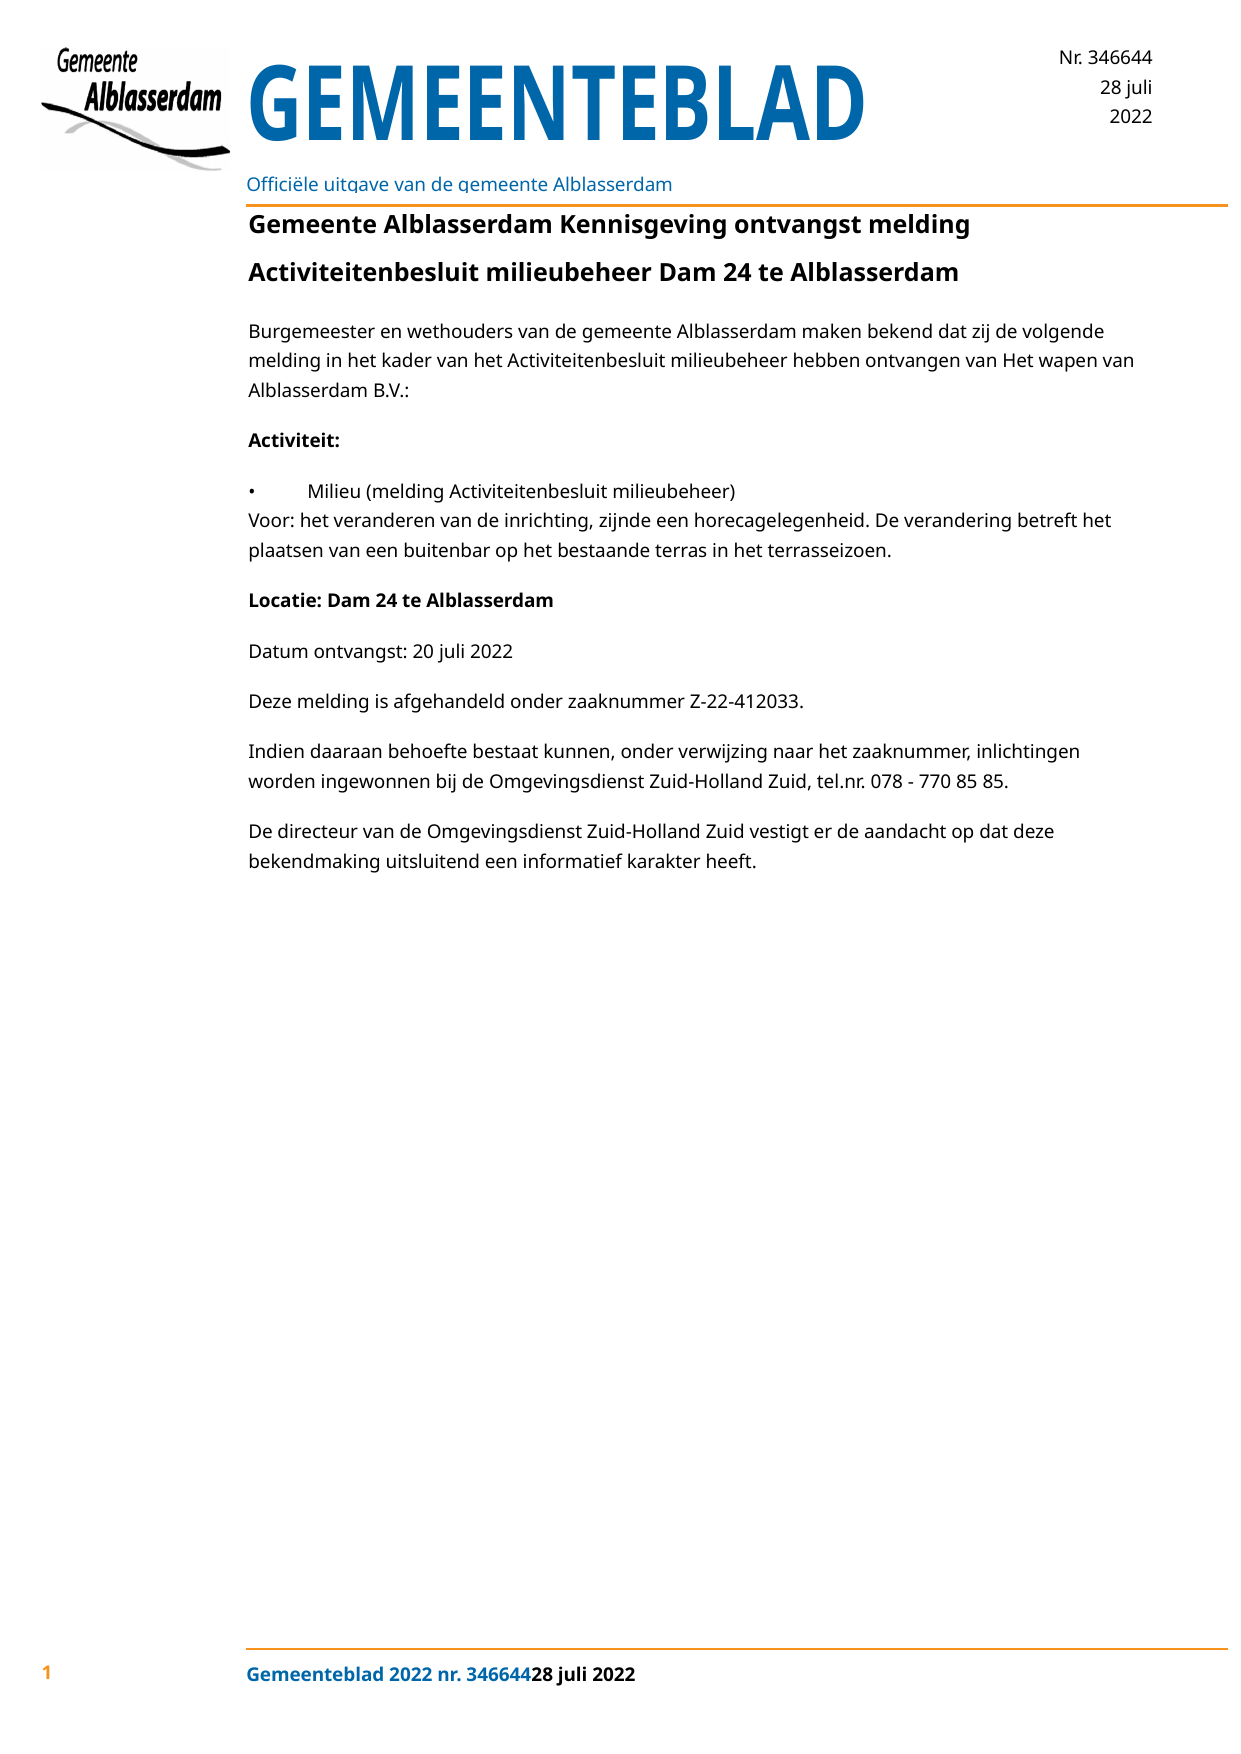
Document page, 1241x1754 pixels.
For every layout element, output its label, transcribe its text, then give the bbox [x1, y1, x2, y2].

text Voor: het veranderen van de inrichting, zijnde een horecagelegenheid. De verandering betreft het plaatsen van een buitenbar op het bestaande terras in het terrasseizoen. [248, 507, 1152, 563]
text Datum ontvangst: 20 juli 2022 [248, 638, 1152, 664]
text Gemeente Alblasserdam Kennisgeving ontvangst melding Activiteitenbesluit milieubeheer Dam 24 te Alblasserdam [248, 207, 1152, 288]
text Locatie: Dam 24 te Alblasserdam [248, 587, 1152, 613]
list Milieu (melding Activiteitenbesluit milieubeheer) [248, 478, 1152, 504]
text Indien daaraan behoefte bestaat kunnen, onder verwijzing naar het zaaknummer, inlichtingen worden ingewonnen bij de Omgevingsdienst Zuid-Holland Zuid, tel.nr. 078 - 770 85 85. [248, 739, 1152, 794]
text Burgemeester en wethouders van de gemeente Alblasserdam maken bekend dat zij de volgende melding in het kader van het Activiteitenbesluit milieubeheer hebben ontvangen van Het wapen van Alblasserdam B.V.: [248, 318, 1152, 403]
picture [41, 47, 231, 172]
text Activiteit: [248, 427, 1152, 453]
text Deze melding is afgehandeld onder zaaknummer Z-22-412033. [248, 688, 1152, 714]
text De directeur van de Omgevingsdienst Zuid-Holland Zuid vestigt er de aandacht op dat deze bekendmaking uitsluitend een informatief karakter heeft. [248, 819, 1152, 874]
